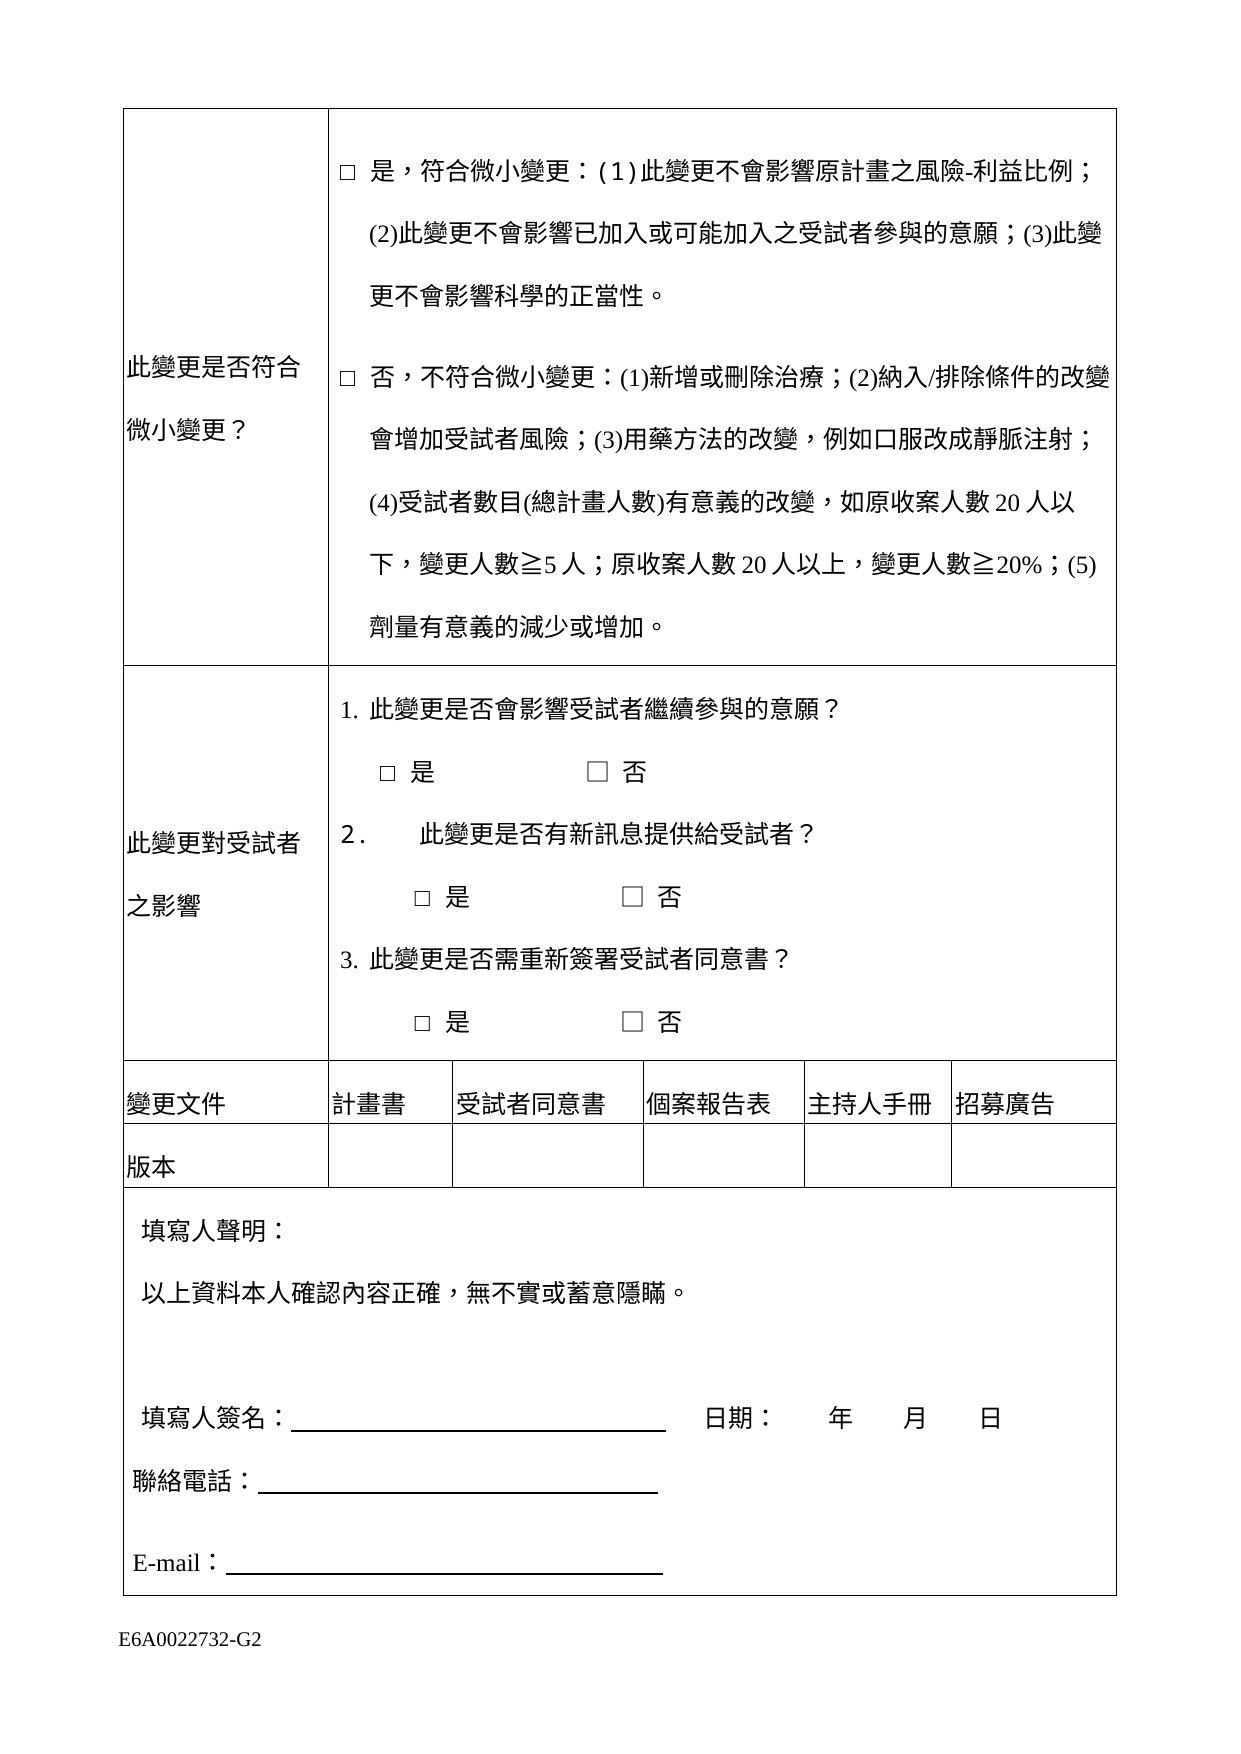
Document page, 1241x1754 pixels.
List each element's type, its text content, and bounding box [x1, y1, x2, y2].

table_cell 主持人手冊 [805, 1061, 951, 1123]
table_cell 此變更是否會影響受試者繼續參與的意願？ □ 是 □ 否 此變更是否有新訊息提供給受試者？ □ 是 □ 否 此變更是否需重新簽署受試者同意書？ □ 是 □ 否 [329, 666, 1116, 1060]
table_cell 招募廣告 [952, 1061, 1116, 1123]
table_cell 個案報告表 [644, 1061, 804, 1123]
table_cell 計畫書 [329, 1061, 452, 1123]
table_cell 受試者同意書 [453, 1061, 643, 1123]
table_cell 變更文件 [124, 1061, 328, 1123]
table_cell 版本 [124, 1124, 328, 1187]
table_cell [329, 1124, 452, 1187]
table_cell 此變更對受試者之影響 [124, 666, 328, 1060]
table_cell [805, 1124, 951, 1187]
table_cell [644, 1124, 804, 1187]
table_cell [952, 1124, 1116, 1187]
table_cell [453, 1124, 643, 1187]
table_cell 填寫人聲明： 以上資料本人確認內容正確，無不實或蓄意隱瞞。 填寫人簽名： 日期： 年 月 日 聯絡電話： E-mail： [124, 1188, 1116, 1595]
table_cell □ 是，符合微小變更：(1)此變更不會影響原計畫之風險-利益比例；(2)此變更不會影響已加入或可能加入之受試者參與的意願；(3)此變更不會影響科學的正當性。 □ 否，不符合微小變更：(1)新增或刪除治療；(2)納入/排除條件的改變會增加受試者風險；(3)用藥方法的改變，例如口服改成靜脈注射；(4)受試者數目(總計畫人數)有意義的改變，如原收案人數20人以下，變更人數≧5人；原收案人數20人以上，變更人數≧20%；(5) 劑量有意義的減少或增加。 [329, 109, 1116, 665]
table_cell 此變更是否符合微小變更？ [124, 109, 328, 665]
